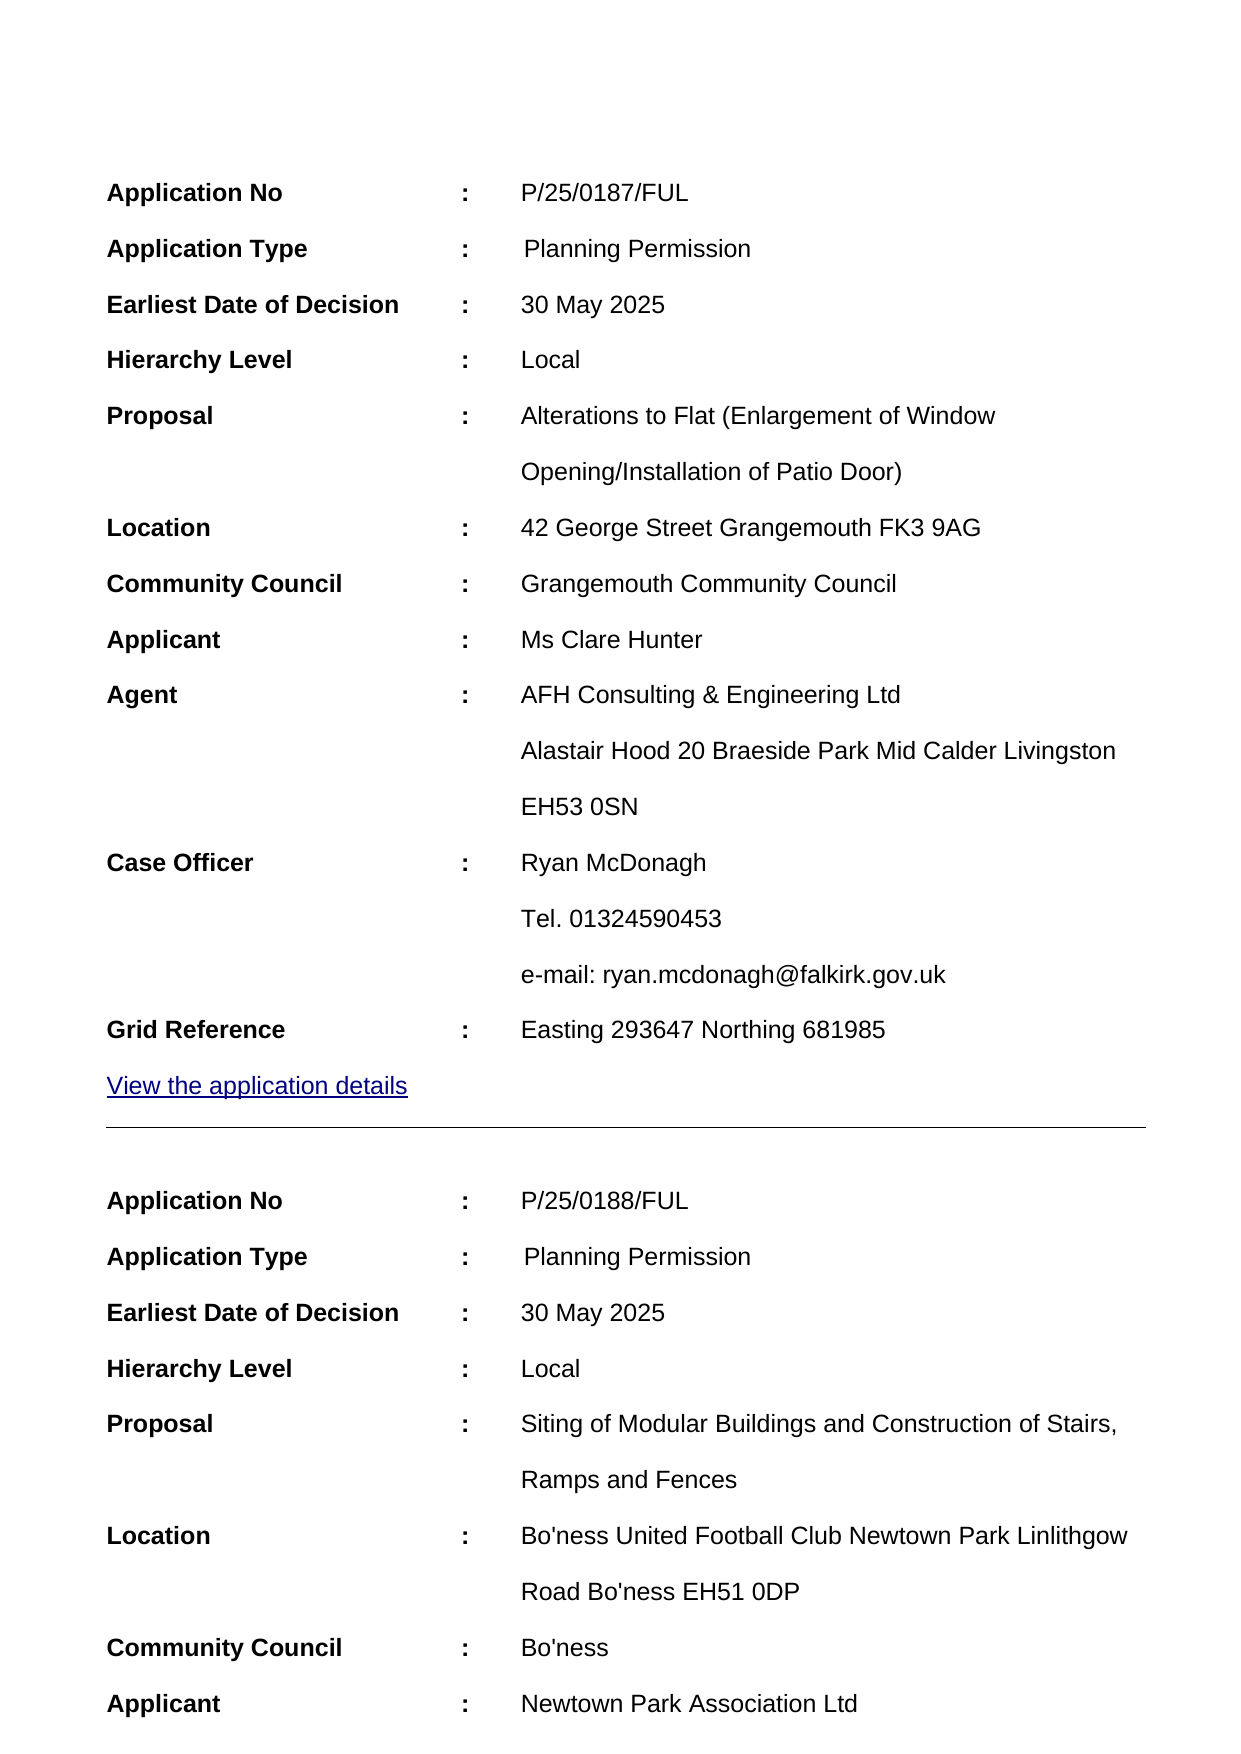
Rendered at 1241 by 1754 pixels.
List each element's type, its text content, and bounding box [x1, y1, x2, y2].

text Location : Bo'ness United Football Club Newtown Park Linlithgow [106, 1521, 1146, 1550]
text Hierarchy Level : Local [106, 345, 1146, 374]
text Opening/Installation of Patio Door) [106, 457, 1146, 486]
text Agent : AFH Consulting & Engineering Ltd [106, 680, 1146, 709]
text Road Bo'ness EH51 0DP [106, 1577, 1146, 1606]
text e-mail: ryan.mcdonagh@falkirk.gov.uk [106, 959, 1146, 988]
text Location : 42 George Street Grangemouth FK3 9AG [106, 513, 1146, 542]
text Case Officer : Ryan McDonagh [106, 848, 1146, 877]
text Earliest Date of Decision : 30 May 2025 [106, 1298, 1146, 1326]
text EH53 0SN [106, 792, 1146, 821]
text Proposal : Siting of Modular Buildings and Construction of Stairs, [106, 1409, 1146, 1438]
text Application Type : Planning Permission [106, 1242, 1146, 1271]
text Alastair Hood 20 Braeside Park Mid Calder Livingston [106, 736, 1146, 765]
text Ramps and Fences [106, 1465, 1146, 1494]
text Community Council : Grangemouth Community Council [106, 569, 1146, 597]
text Grid Reference : Easting 293647 Northing 681985 [106, 1015, 1146, 1044]
text View the application details [106, 1071, 1146, 1100]
text Applicant : Newtown Park Association Ltd [106, 1688, 1146, 1717]
text Applicant : Ms Clare Hunter [106, 624, 1146, 653]
text Community Council : Bo'ness [106, 1633, 1146, 1661]
text Hierarchy Level : Local [106, 1353, 1146, 1382]
text Application No : P/25/0187/FUL [106, 178, 1146, 207]
text Application No : P/25/0188/FUL [106, 1186, 1146, 1215]
text Application Type : Planning Permission [106, 234, 1146, 262]
text Proposal : Alterations to Flat (Enlargement of Window [106, 401, 1146, 430]
text Earliest Date of Decision : 30 May 2025 [106, 289, 1146, 318]
text Tel. 01324590453 [106, 904, 1146, 932]
